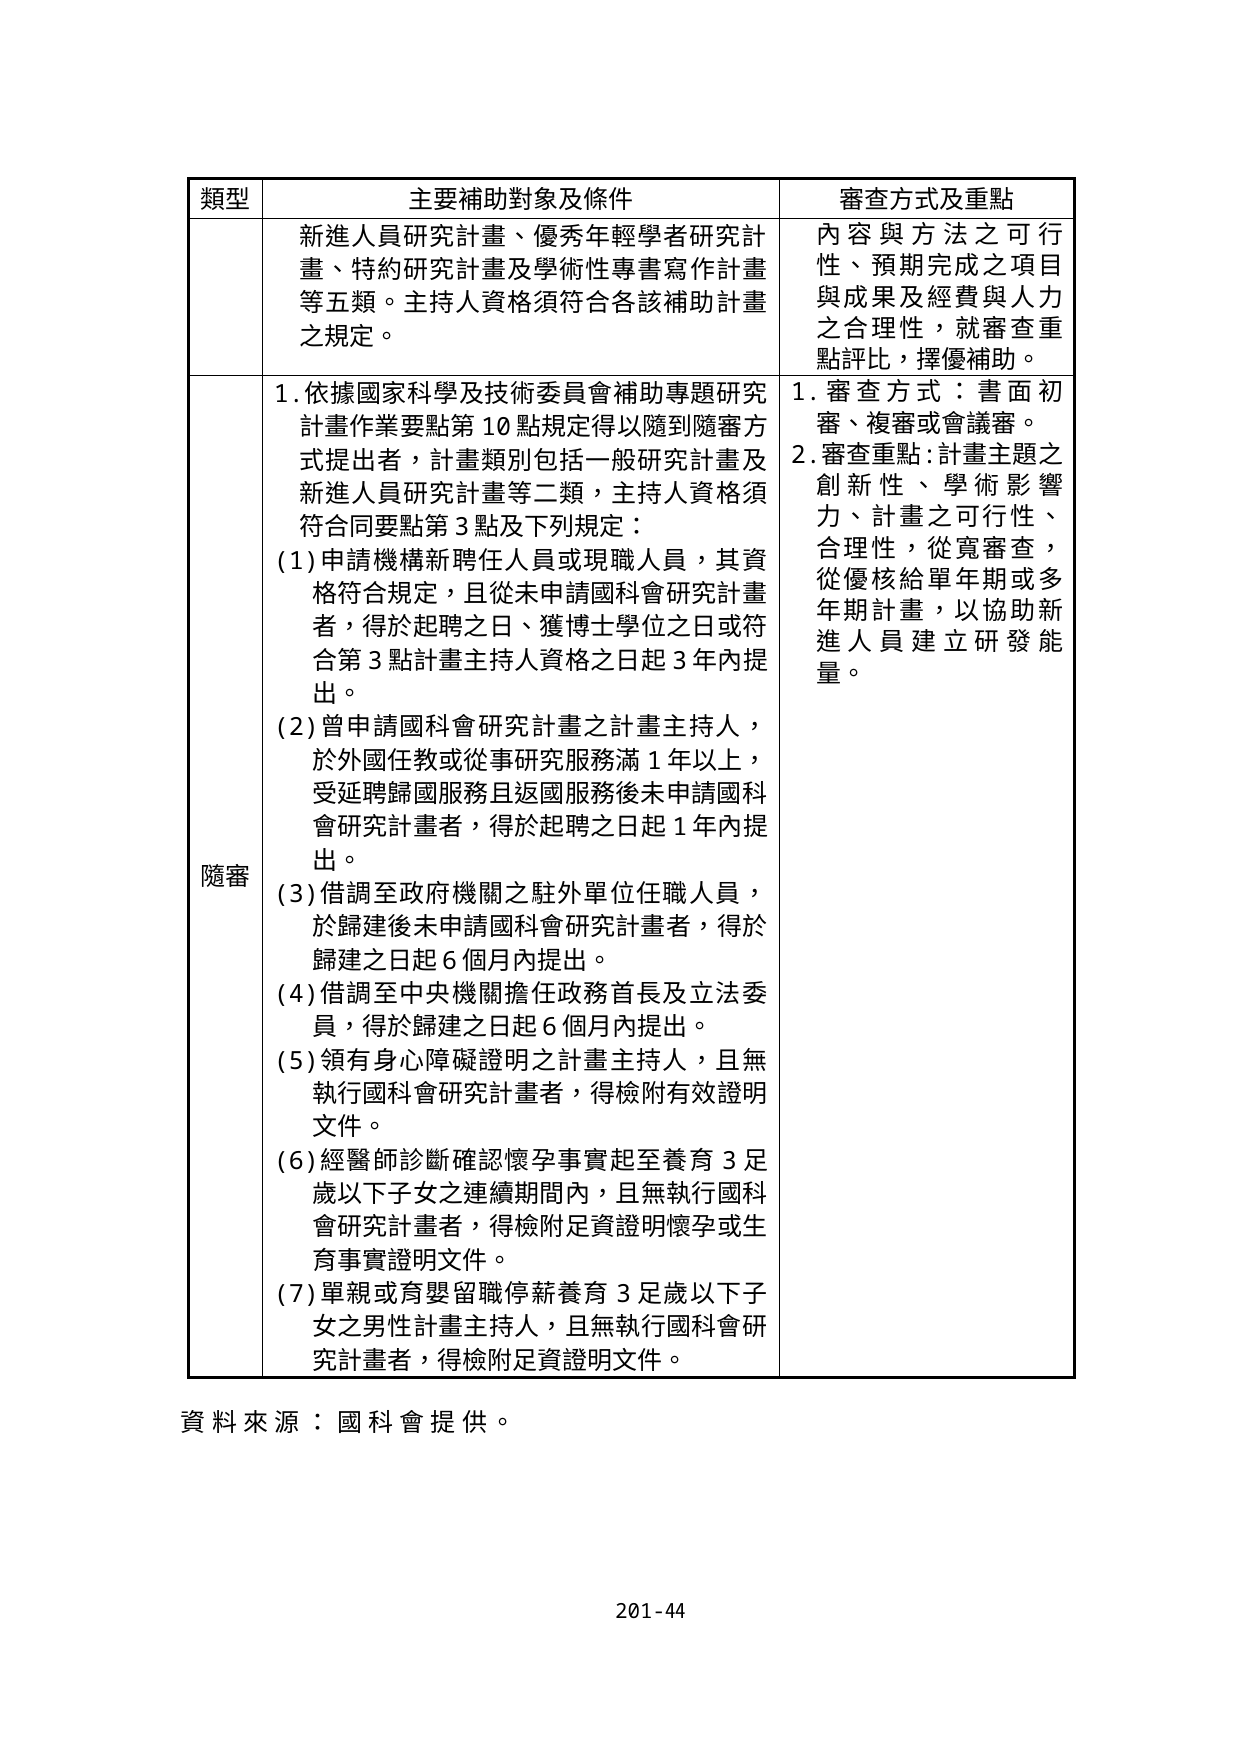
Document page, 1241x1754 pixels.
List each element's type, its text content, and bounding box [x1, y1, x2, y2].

table_cell 隨審 [190, 376, 262, 1376]
table_cell [190, 219, 262, 375]
text 資料來源：國科會提供。 [177, 1379, 1063, 1441]
table_header 主要補助對象及條件 [263, 180, 779, 217]
table_cell 新進人員研究計畫、優秀年輕學者研究計畫、特約研究計畫及學術性專書寫作計畫等五類。主持人資格須符合各該補助計畫之規定。 [263, 219, 779, 375]
table_header 類型 [190, 180, 262, 217]
table_cell 內容與方法之可行性、預期完成之項目與成果及經費與人力之合理性，就審查重點評比，擇優補助。 [780, 219, 1073, 375]
table_cell 1.依據國家科學及技術委員會補助專題研究計畫作業要點第10點規定得以隨到隨審方式提出者，計畫類別包括一般研究計畫及新進人員研究計畫等二類，主持人資格須符合同要點第3點及下列規定： (1)申請機構新聘任人員或現職人員，其資格符合規定，且從未申請國科會研究計畫者，得於起聘之日、獲博士學位之日或符合第3點計畫主持人資格之日起3年內提出。 (2)曾申請國科會研究計畫之計畫主持人，於外國任教或從事研究服務滿1年以上，受延聘歸國服務且返國服務後未申請國科會研究計畫者，得於起聘之日起1年內提出。 (3)借調至政府機關之駐外單位任職人員，於歸建後未申請國科會研究計畫者，得於歸建之日起6個月內提出。 (4)借調至中央機關擔任政務首長及立法委員，得於歸建之日起6個月內提出。 (5)領有身心障礙證明之計畫主持人，且無執行國科會研究計畫者，得檢附有效證明文件。 (6)經醫師診斷確認懷孕事實起至養育3足歲以下子女之連續期間內，且無執行國科會研究計畫者，得檢附足資證明懷孕或生育事實證明文件。 (7)單親或育嬰留職停薪養育3足歲以下子女之男性計畫主持人，且無執行國科會研究計畫者，得檢附足資證明文件。 [263, 376, 779, 1376]
table_cell 1.審查方式：書面初審、複審或會議審。 2.審查重點:計畫主題之創新性、學術影響力、計畫之可行性、合理性，從寬審查，從優核給單年期或多年期計畫，以協助新進人員建立研發能量。 [780, 376, 1073, 1376]
table_header 審查方式及重點 [780, 180, 1073, 217]
